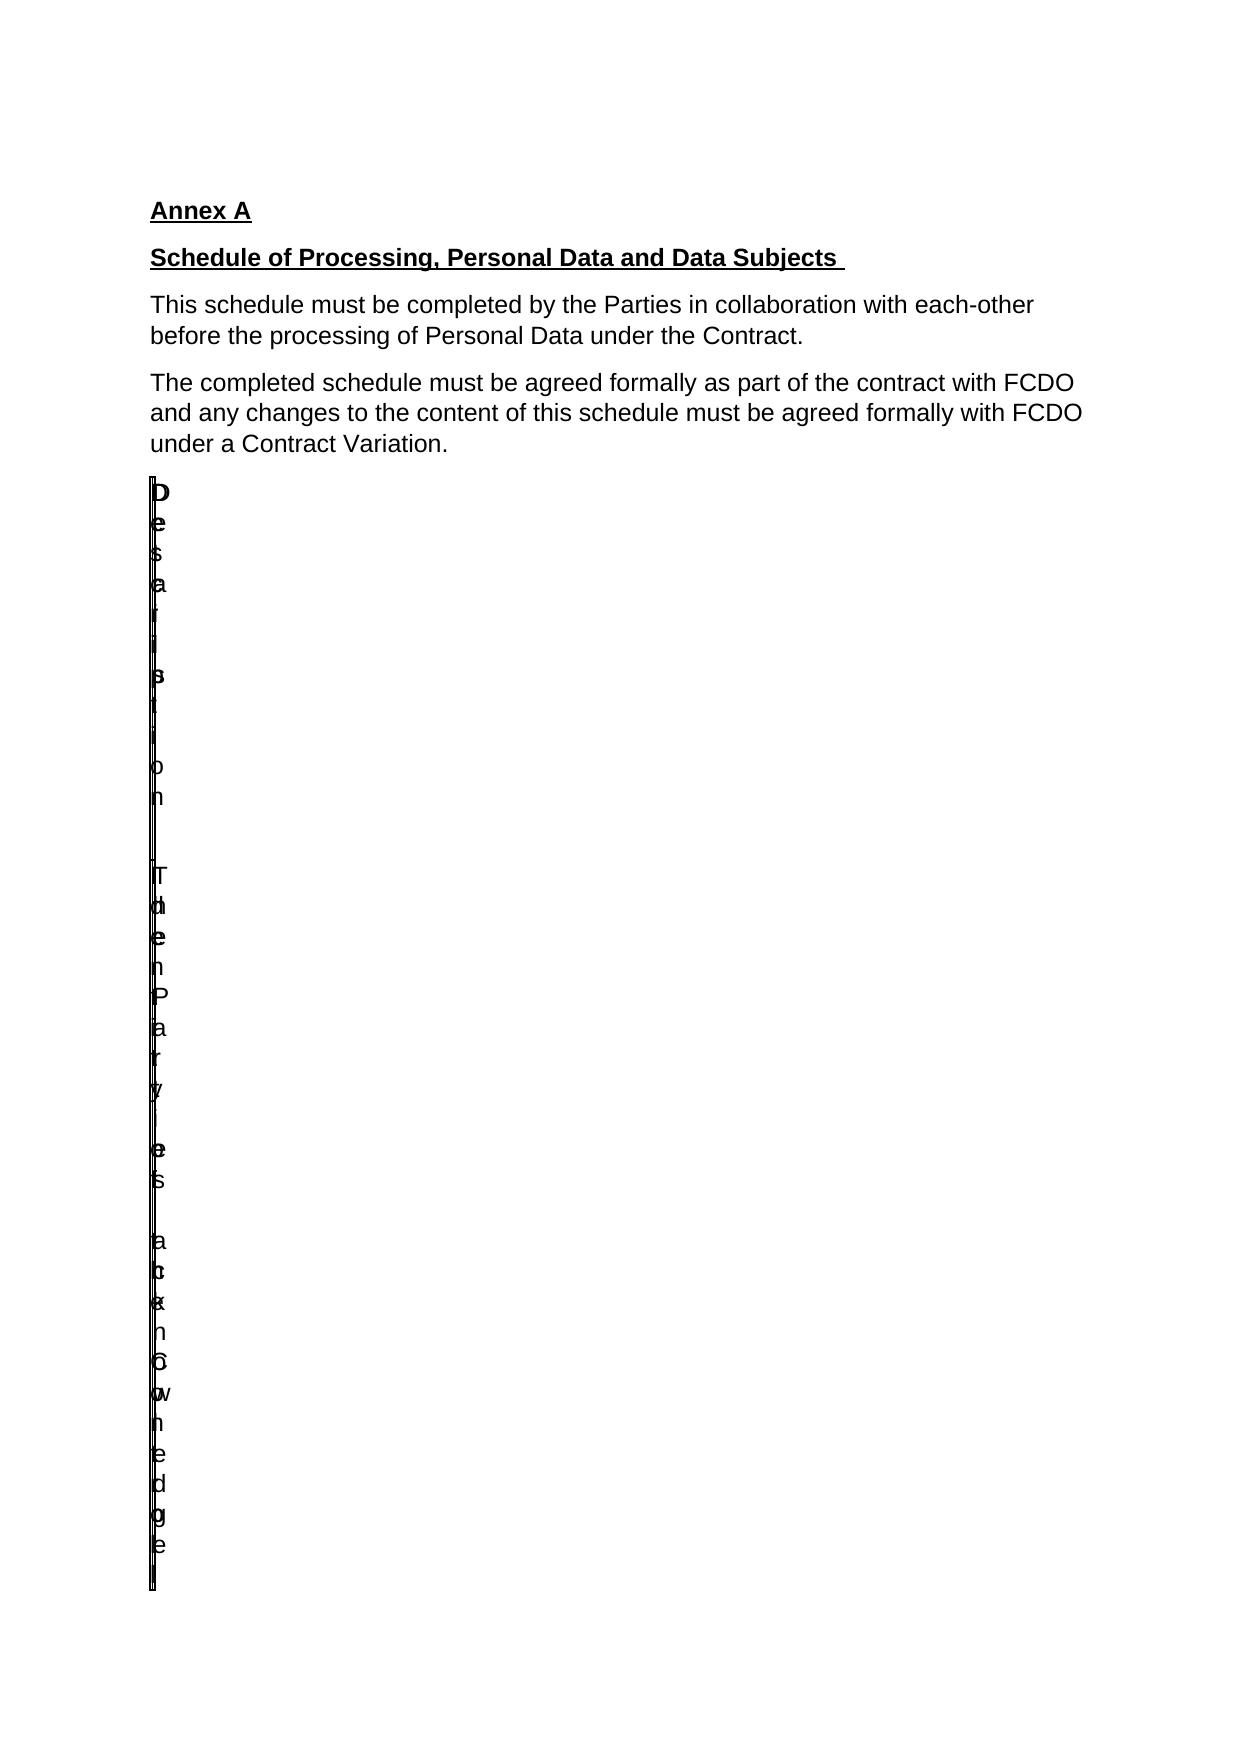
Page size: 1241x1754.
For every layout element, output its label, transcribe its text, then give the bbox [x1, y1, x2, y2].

text The completed schedule must be agreed formally as part of the contract with FCDO and any changes to the content of this schedule must be agreed formally with FCDO under a Contract Variation. [150, 368, 1090, 458]
text Annex A [150, 196, 1090, 225]
text This schedule must be completed by the Parties in collaboration with each-other before the processing of Personal Data under the Contract. [150, 291, 1090, 350]
text Schedule of Processing, Personal Data and Data Subjects [150, 243, 1090, 272]
